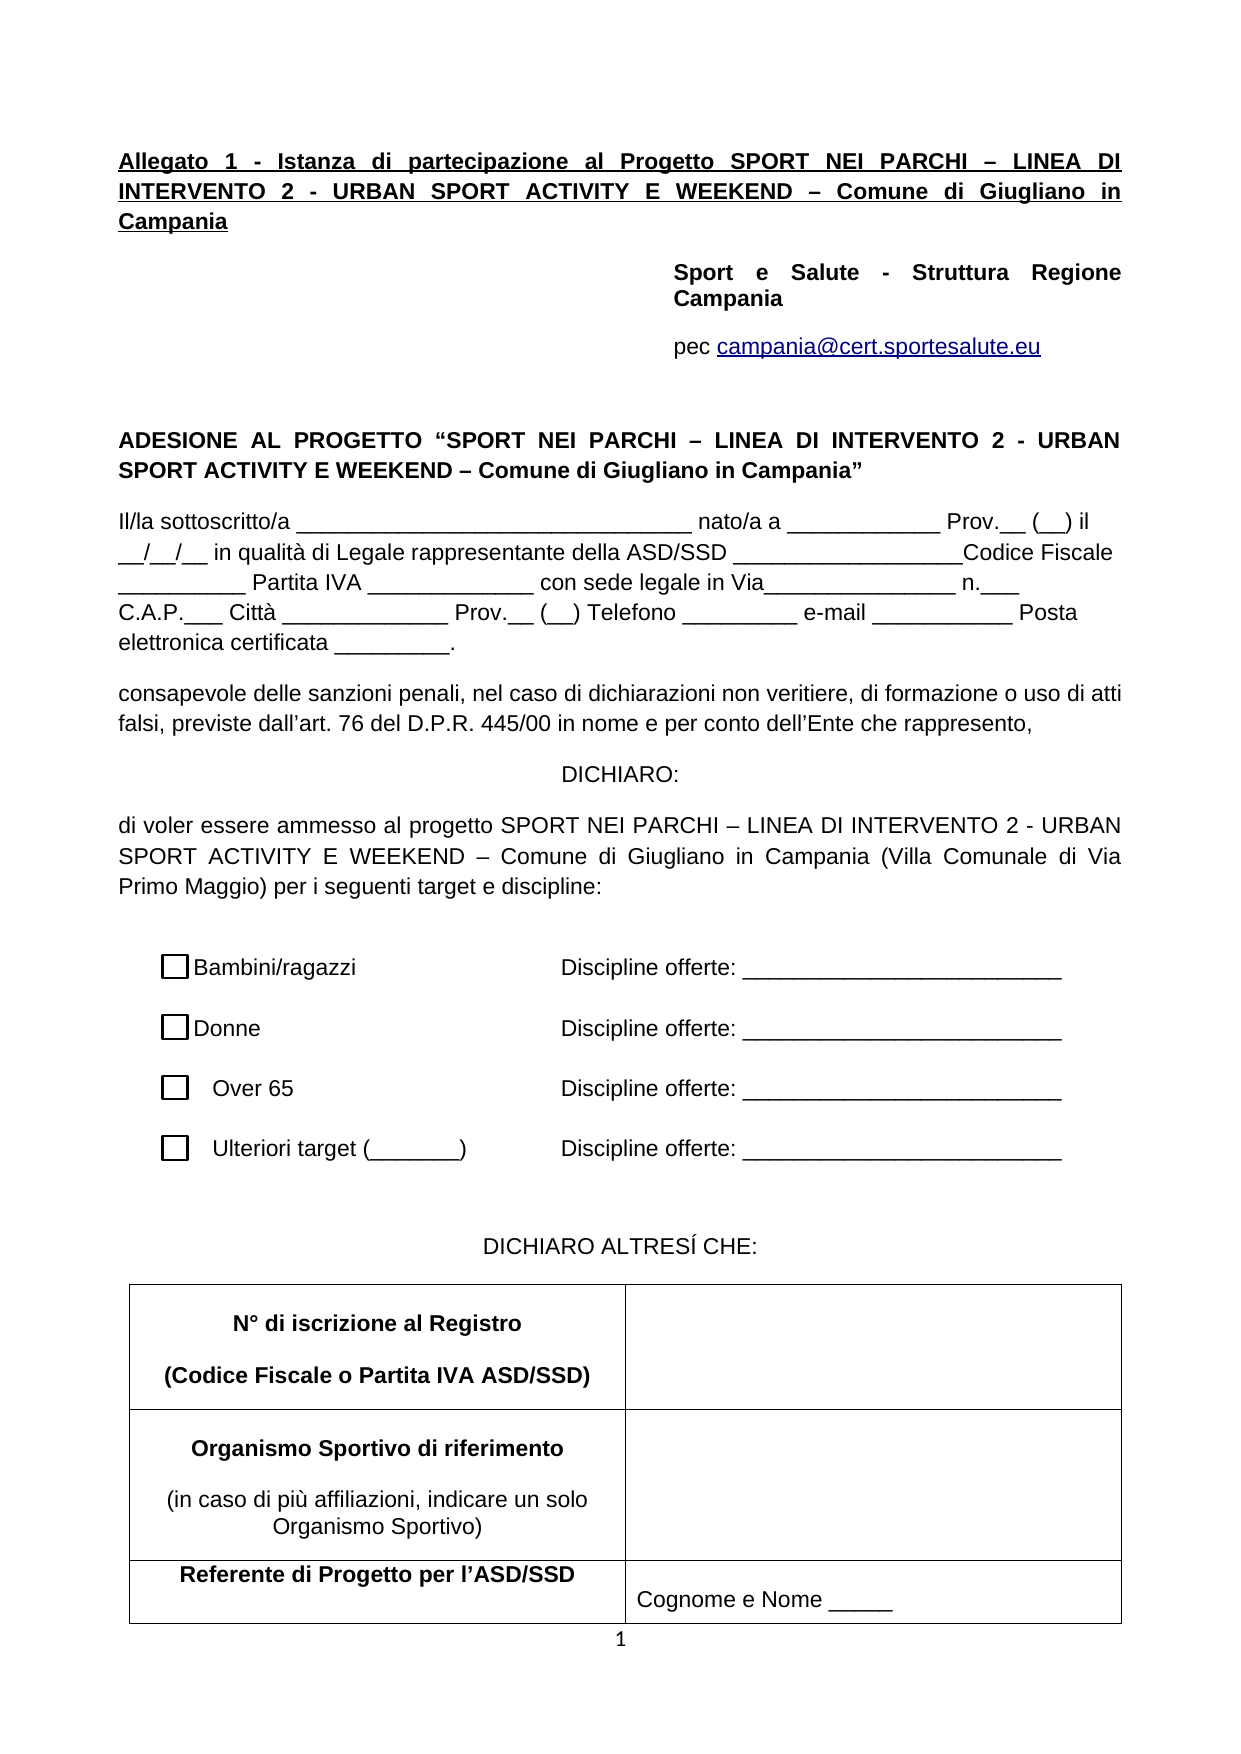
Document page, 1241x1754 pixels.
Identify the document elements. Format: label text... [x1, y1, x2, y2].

text Allegato 1 - Istanza di partecipazione al Progetto SPORT NEI PARCHI – LINEA DI [118, 148, 1122, 170]
list Donne Discipline offerte: _________________________ [193, 1014, 1122, 1041]
list Ulteriori target (_______) Discipline offerte: _________________________ [193, 1135, 1122, 1162]
table_cell Organismo Sportivo di riferimento (in caso di più affiliazioni, indicare un solo Organismo Sportivo) [130, 1410, 625, 1560]
text Sport e Salute - Struttura Regione Campania [673, 259, 1122, 312]
table_cell Cognome e Nome _____ [626, 1561, 1121, 1623]
text Il/la sottoscritto/a _______________________________ nato/a a ____________ Prov.__ (__) il __/__/__ in qualità di Legale rappresentante della ASD/SSD __________________Codice Fiscale __________ Partita IVA _____________ con sede legale in Via_______________ n.___ C.A.P.___ Città _____________ Prov.__ (__) Telefono _________ e-mail ___________ Posta elettronica certificata _________. [118, 508, 1122, 655]
list Over 65 Discipline offerte: _________________________ [193, 1075, 1122, 1101]
text INTERVENTO 2 - URBAN SPORT ACTIVITY E WEEKEND – Comune di Giugliano in [118, 172, 1122, 201]
table_header [626, 1285, 1121, 1409]
text Campania [118, 202, 1122, 234]
text DICHIARO ALTRESÍ CHE: [118, 1233, 1122, 1259]
text di voler essere ammesso al progetto SPORT NEI PARCHI – LINEA DI INTERVENTO 2 - URBAN SPORT ACTIVITY E WEEKEND – Comune di Giugliano in Campania (Villa Comunale di Via Primo Maggio) per i seguenti target e discipline: [118, 812, 1122, 899]
table_cell Referente di Progetto per l’ASD/SSD [130, 1561, 625, 1623]
text pec campania@cert.sportesalute.eu [673, 333, 1122, 359]
text DICHIARO: [118, 761, 1122, 788]
text ADESIONE AL PROGETTO “SPORT NEI PARCHI – LINEA DI INTERVENTO 2 - URBAN SPORT ACTIVITY E WEEKEND – Comune di Giugliano in Campania” [118, 427, 1122, 483]
table_header N° di iscrizione al Registro (Codice Fiscale o Partita IVA ASD/SSD) [130, 1285, 625, 1409]
text consapevole delle sanzioni penali, nel caso di dichiarazioni non veritiere, di formazione o uso di atti falsi, previste dall’art. 76 del D.P.R. 445/00 in nome e per conto dell’Ente che rappresento, [118, 680, 1122, 737]
list Bambini/ragazzi Discipline offerte: _________________________ [193, 954, 1122, 980]
table_cell [626, 1410, 1121, 1560]
